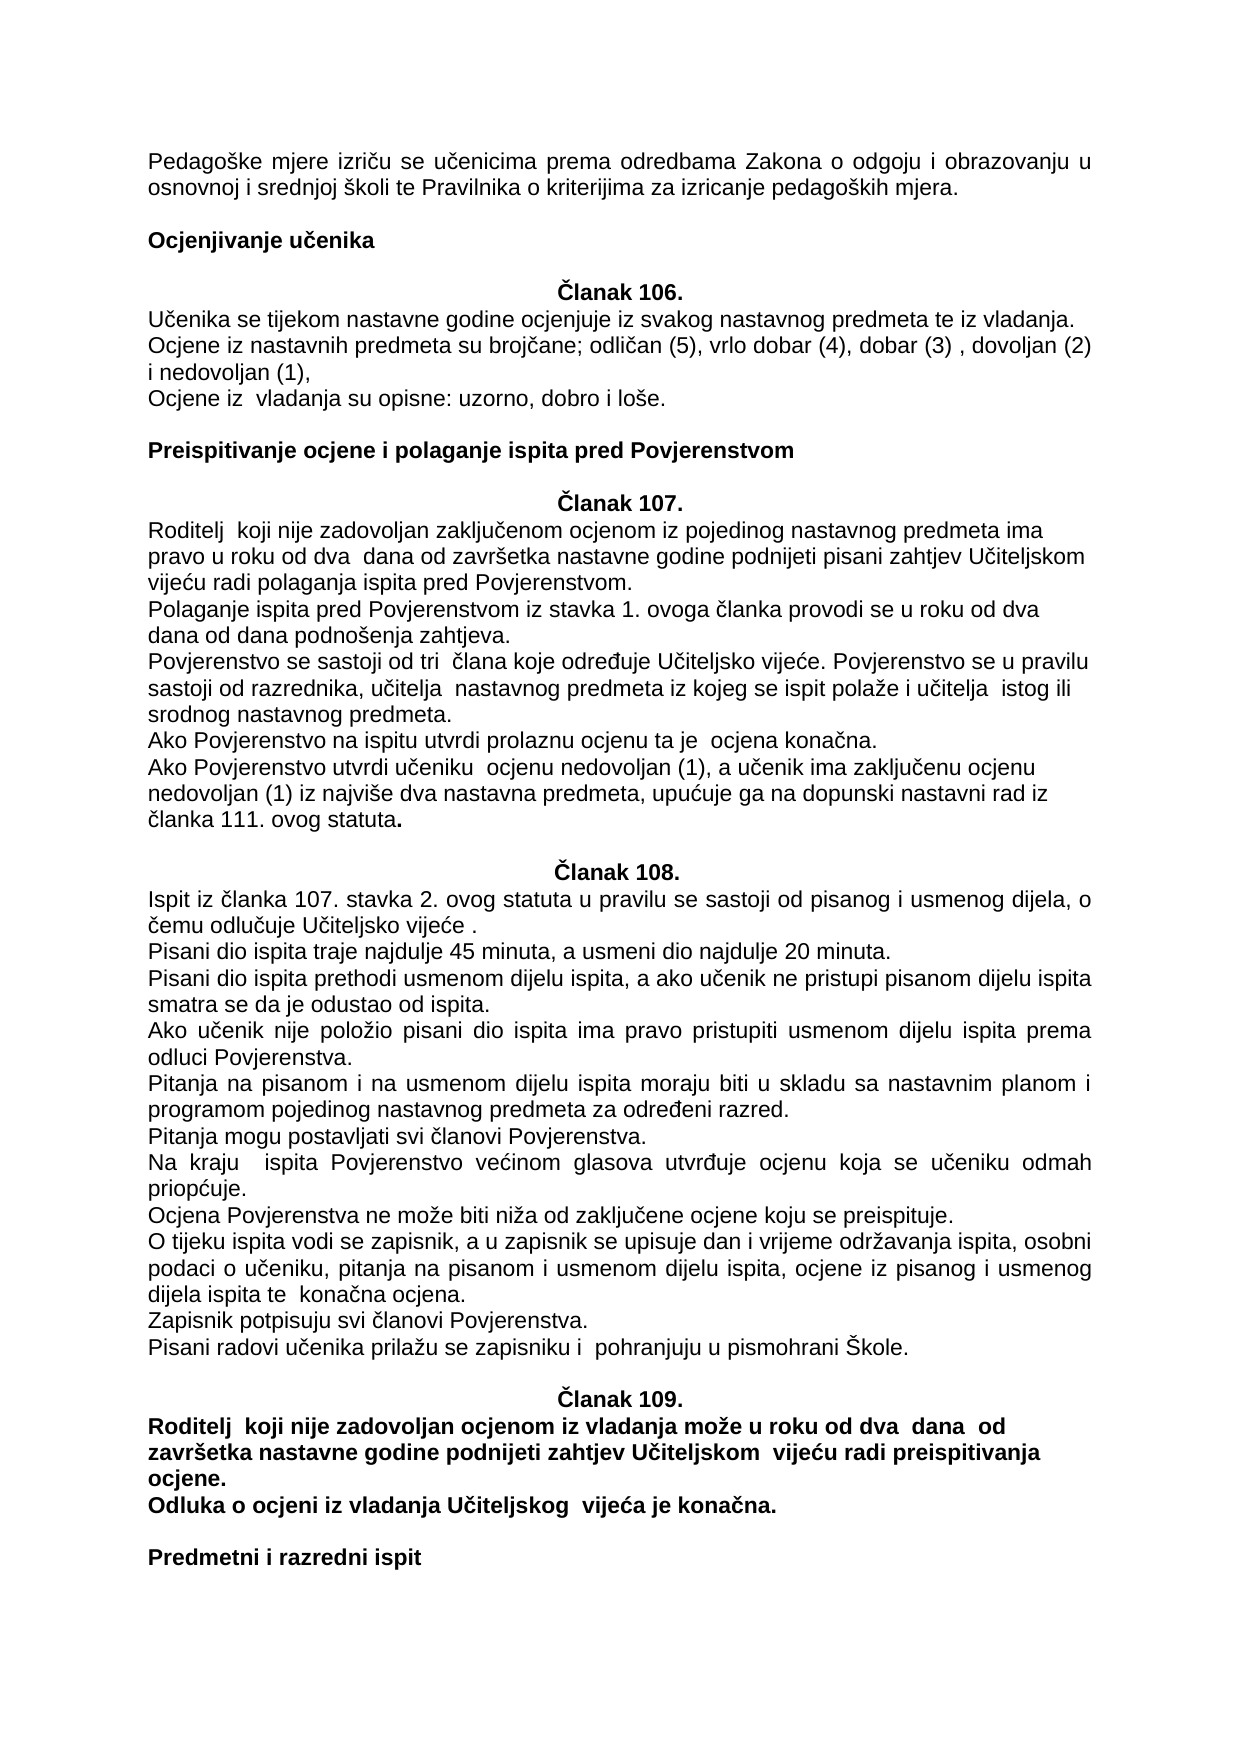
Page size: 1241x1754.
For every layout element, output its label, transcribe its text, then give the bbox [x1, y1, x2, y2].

text Pisani dio ispita prethodi usmenom dijelu ispita, a ako učenik ne pristupi pisanom dijelu ispita smatra se da je odustao od ispita. [148, 964, 1093, 1017]
text Ocjenjivanje učenika [148, 227, 1093, 253]
text Pitanja na pisanom i na usmenom dijelu ispita moraju biti u skladu sa nastavnim planom i programom pojedinog nastavnog predmeta za određeni razred. [148, 1070, 1093, 1123]
text Zapisnik potpisuju svi članovi Povjerenstva. [148, 1307, 1093, 1333]
text Pisani dio ispita traje najdulje 45 minuta, a usmeni dio najdulje 20 minuta. [148, 938, 1093, 964]
text Članak 107. [148, 490, 1093, 517]
text Roditelj koji nije zadovoljan zaključenom ocjenom iz pojedinog nastavnog predmeta ima pravo u roku od dva dana od završetka nastavne godine podnijeti pisani zahtjev Učiteljskom vijeću radi polaganja ispita pred Povjerenstvom. Polaganje ispita pred Povjerenstvom iz stavka 1. ovoga članka provodi se u roku od dva dana od dana podnošenja zahtjeva. Povjerenstvo se sastoji od tri člana koje određuje Učiteljsko vijeće. Povjerenstvo se u pravilu sastoji od razrednika, učitelja nastavnog predmeta iz kojeg se ispit polaže i učitelja istog ili srodnog nastavnog predmeta. Ako Povjerenstvo na ispitu utvrdi prolaznu ocjenu ta je ocjena konačna. Ako Povjerenstvo utvrdi učeniku ocjenu nedovoljan (1), a učenik ima zaključenu ocjenu nedovoljan (1) iz najviše dva nastavna predmeta, upućuje ga na dopunski nastavni rad iz članka 111. ovog statuta. [148, 517, 1093, 833]
text Ispit iz članka 107. stavka 2. ovog statuta u pravilu se sastoji od pisanog i usmenog dijela, o čemu odlučuje Učiteljsko vijeće . [148, 886, 1093, 938]
text Ocjena Povjerenstva ne može biti niža od zaključene ocjene koju se preispituje. [148, 1202, 1093, 1228]
text Ocjene iz vladanja su opisne: uzorno, dobro i loše. [148, 385, 1093, 411]
text Ako učenik nije položio pisani dio ispita ima pravo pristupiti usmenom dijelu ispita prema odluci Povjerenstva. [148, 1017, 1093, 1070]
text Članak 106. [148, 279, 1093, 306]
text Pisani radovi učenika prilažu se zapisniku i pohranjuju u pismohrani Škole. [148, 1333, 1093, 1360]
text Predmetni i razredni ispit [148, 1544, 1093, 1571]
text Pitanja mogu postavljati svi članovi Povjerenstva. [148, 1123, 1093, 1149]
text Učenika se tijekom nastavne godine ocjenjuje iz svakog nastavnog predmeta te iz vladanja. [148, 306, 1093, 332]
text Na kraju ispita Povjerenstvo većinom glasova utvrđuje ocjenu koja se učeniku odmah priopćuje. [148, 1149, 1093, 1202]
text Roditelj koji nije zadovoljan ocjenom iz vladanja može u roku od dva dana od završetka nastavne godine podnijeti zahtjev Učiteljskom vijeću radi preispitivanja ocjene. Odluka o ocjeni iz vladanja Učiteljskog vijeća je konačna. [148, 1413, 1093, 1518]
text Preispitivanje ocjene i polaganje ispita pred Povjerenstvom [148, 437, 1093, 464]
text Pedagoške mjere izriču se učenicima prema odredbama Zakona o odgoju i obrazovanju u osnovnoj i srednjoj školi te Pravilnika o kriterijima za izricanje pedagoških mjera. [148, 148, 1093, 200]
text Članak 109. [148, 1386, 1093, 1413]
text Članak 108. [148, 859, 1093, 886]
text O tijeku ispita vodi se zapisnik, a u zapisnik se upisuje dan i vrijeme održavanja ispita, osobni podaci o učeniku, pitanja na pisanom i usmenom dijelu ispita, ocjene iz pisanog i usmenog dijela ispita te konačna ocjena. [148, 1228, 1093, 1307]
text Ocjene iz nastavnih predmeta su brojčane; odličan (5), vrlo dobar (4), dobar (3) , dovoljan (2) i nedovoljan (1), [148, 332, 1093, 385]
